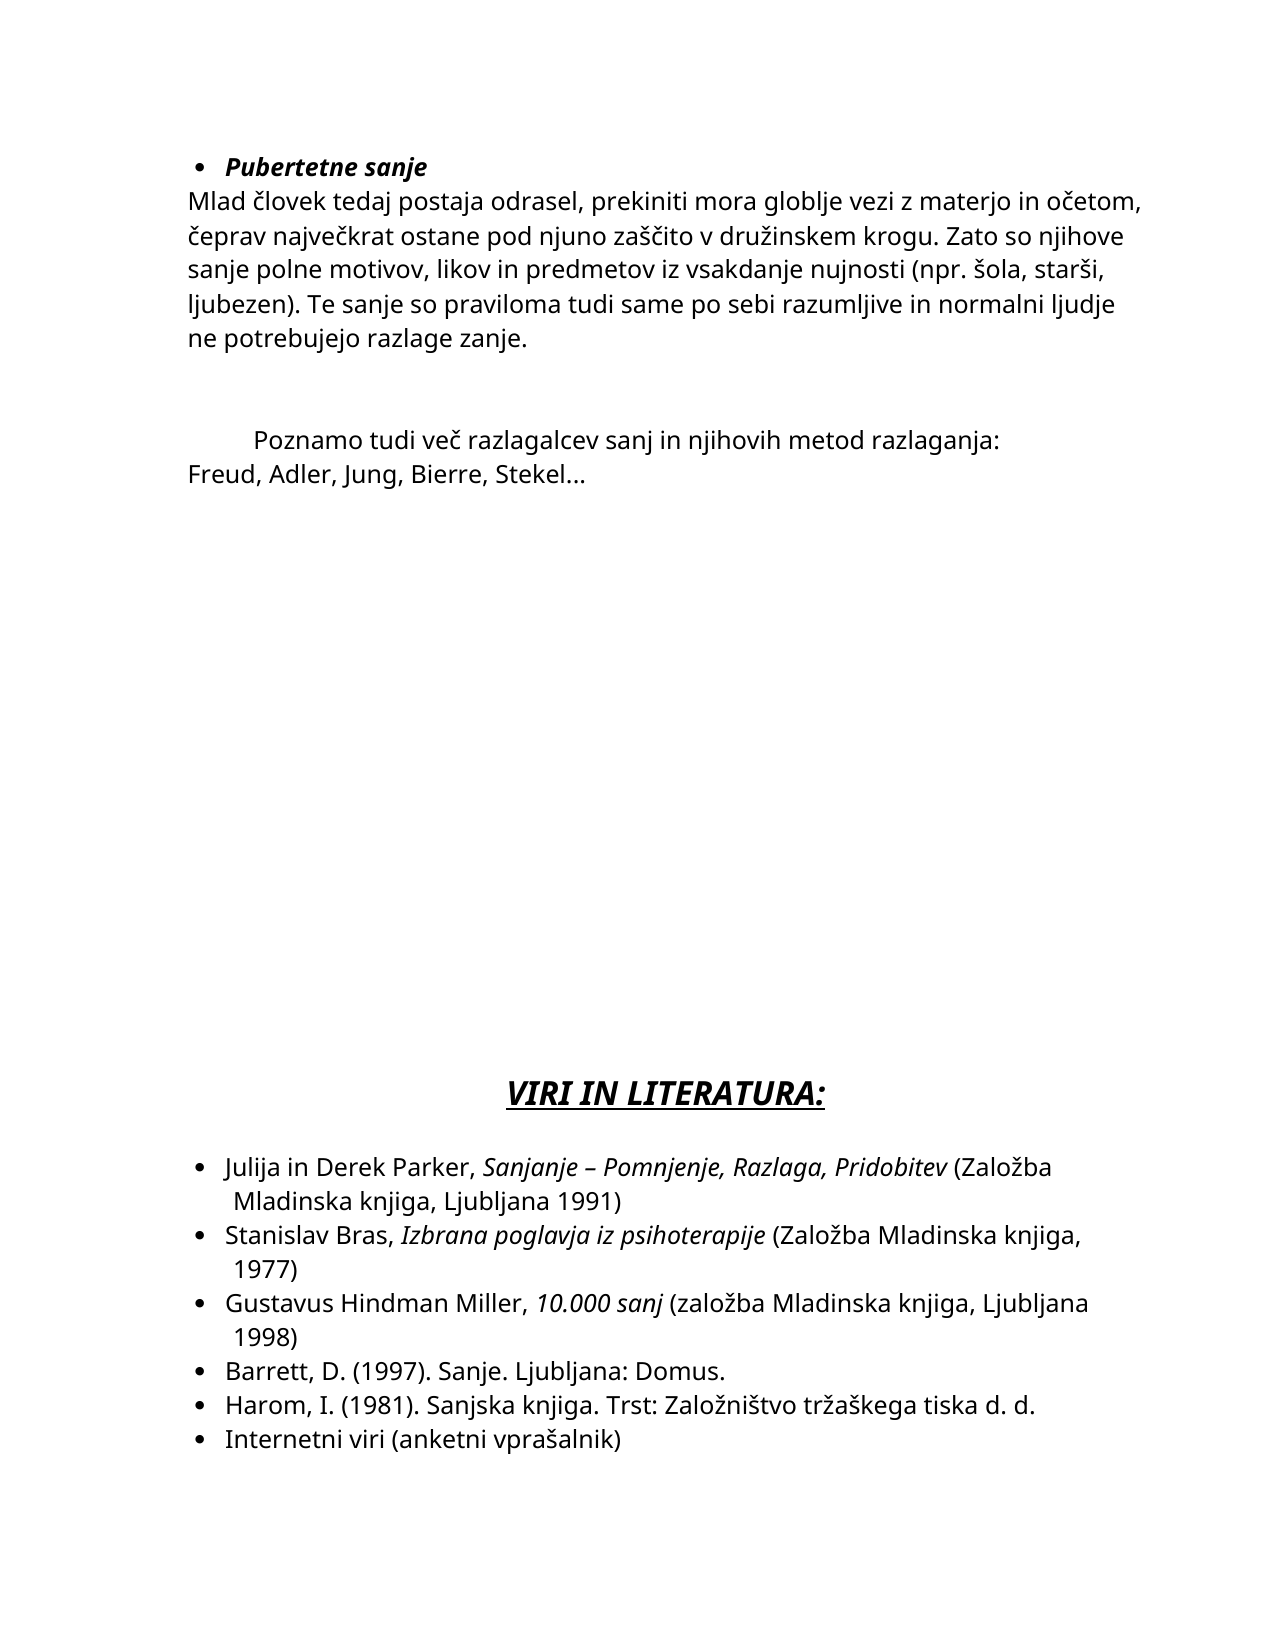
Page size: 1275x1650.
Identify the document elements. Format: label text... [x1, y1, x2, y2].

list Internetni viri (anketni vprašalnik) [195, 1422, 1144, 1456]
text Freud, Adler, Jung, Bierre, Stekel... [187, 457, 1144, 491]
list Harom, I. (1981). Sanjska knjiga. Trst: Založništvo tržaškega tiska d. d. [195, 1388, 1144, 1422]
list Stanislav Bras, Izbrana poglavja iz psihoterapije (Založba Mladinska knjiga, 1977) [195, 1217, 1144, 1285]
list Pubertetne sanje [195, 150, 1144, 184]
list Gustavus Hindman Miller, 10.000 sanj (založba Mladinska knjiga, Ljubljana 1998) [195, 1285, 1144, 1353]
text Mlad človek tedaj postaja odrasel, prekiniti mora globlje vezi z materjo in očetom, čeprav največkrat ostane pod njuno zaščito v družinskem krogu. Zato so njihove sanje polne motivov, likov in predmetov iz vsakdanje nujnosti (npr. šola, starši, ljubezen). Te sanje so praviloma tudi same po sebi razumljive in normalni ljudje ne potrebujejo razlage zanje. [187, 184, 1144, 354]
list Julija in Derek Parker, Sanjanje – Pomnjenje, Razlaga, Pridobitev (Založba Mladinska knjiga, Ljubljana 1991) [195, 1149, 1144, 1217]
list Barrett, D. (1997). Sanje. Ljubljana: Domus. [195, 1353, 1144, 1388]
text Poznamo tudi več razlagalcev sanj in njihovih metod razlaganja: [187, 422, 1144, 457]
text VIRI IN LITERATURA: [187, 1070, 1144, 1115]
